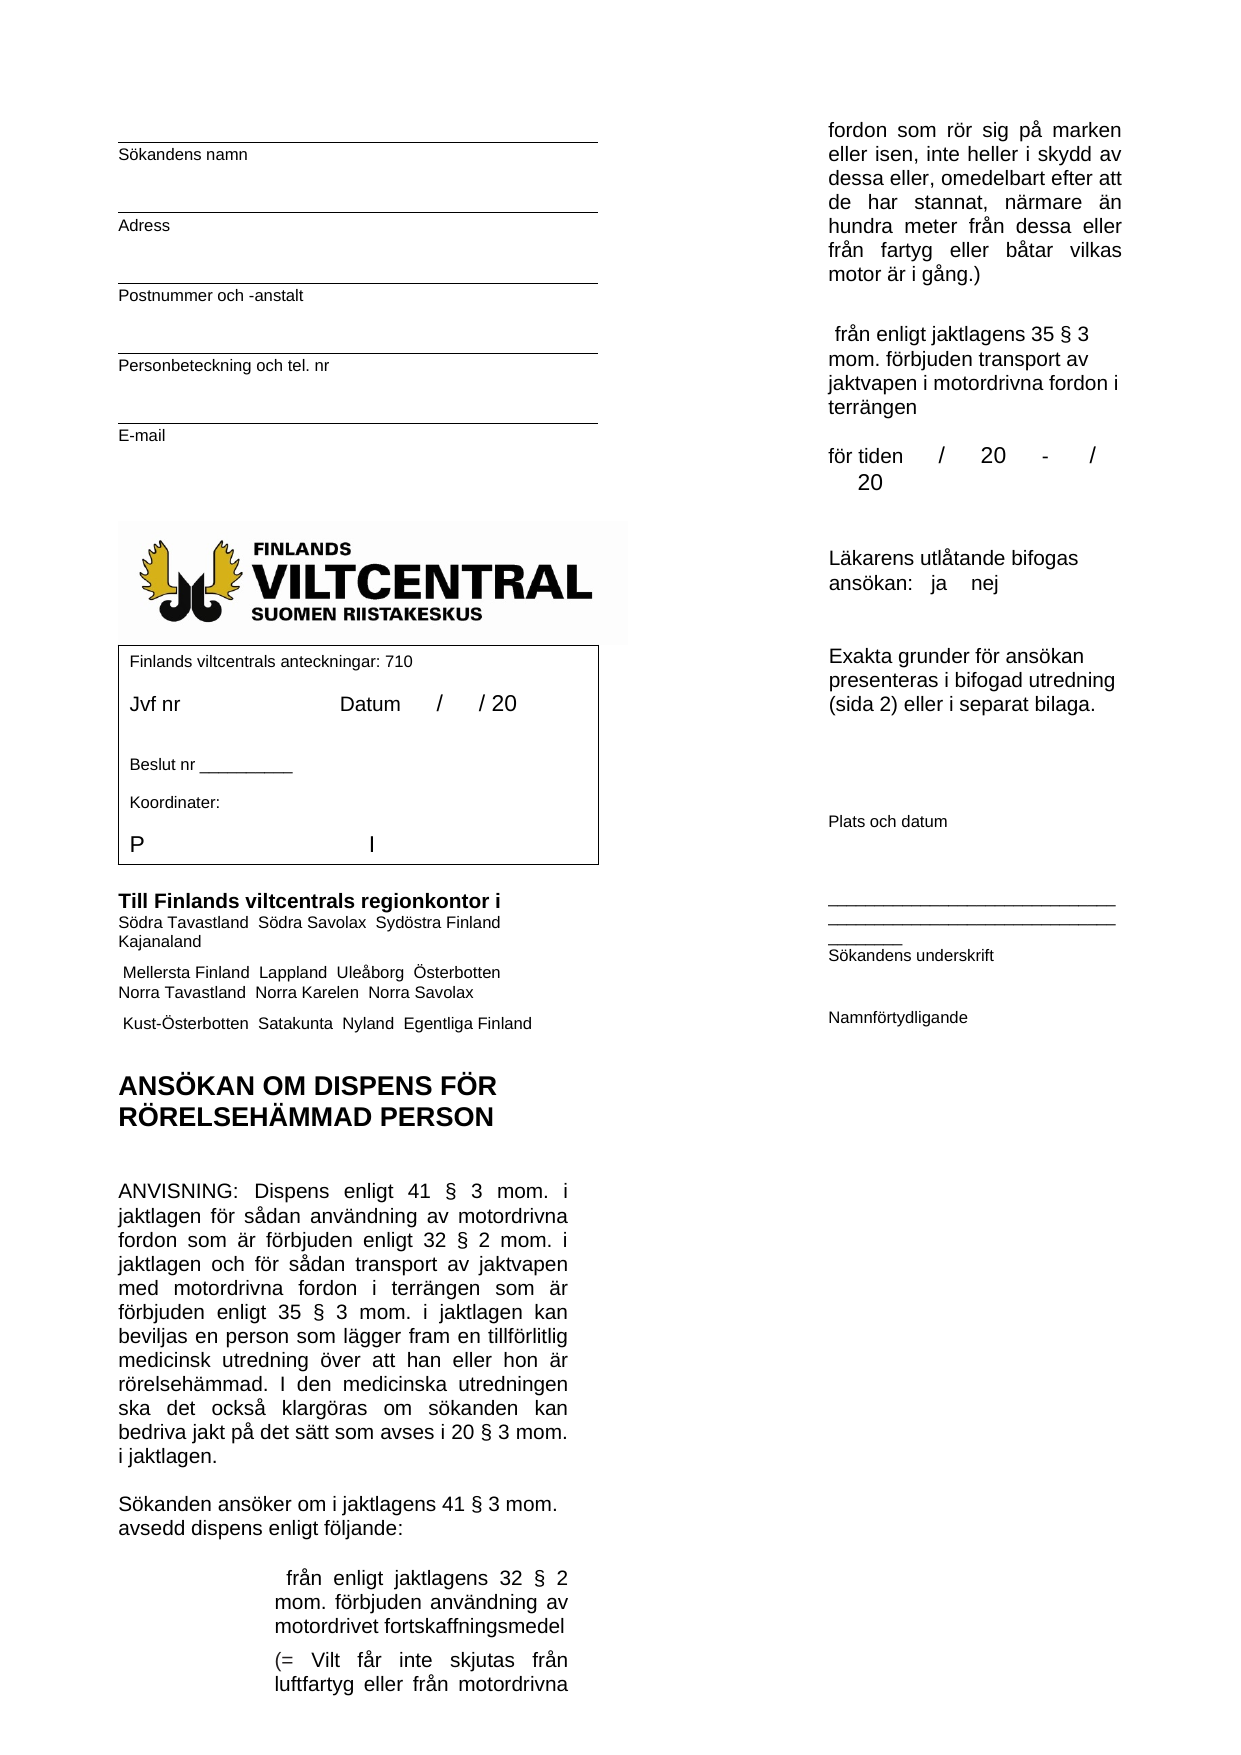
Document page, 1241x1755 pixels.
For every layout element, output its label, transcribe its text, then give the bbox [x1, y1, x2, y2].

text ANSÖKAN OM DISPENS FÖR RÖRELSEHÄMMAD PERSON [118, 1070, 539, 1132]
text Personbeteckning och tel. nr [118, 354, 598, 375]
text ANVISNING: Dispens enligt 41 § 3 mom. i jaktlagen för sådan användning av motordrivna fordon som är förbjuden enligt 32 § 2 mom. i jaktlagen och för sådan transport av jaktvapen med motordrivna fordon i terrängen som är förbjuden enligt 35 § 3 mom. i jaktlagen kan beviljas en person som lägger fram en tillförlitlig medicinsk utredning över att han eller hon är rörelsehämmad. I den medicinska utredningen ska det också klargöras om sökanden kan bedriva jakt på det sätt som avses i 20 § 3 mom. i jaktlagen. [118, 1175, 568, 1468]
text Till Finlands viltcentrals regionkontor i Södra Tavastland Södra Savolax Sydöstra Finland Kajanaland [118, 888, 539, 951]
text fordon som rör sig på marken eller isen, inte heller i skydd av dessa eller, omedelbart efter att de har stannat, närmare än hundra meter från dessa eller från fartyg eller båtar vilkas motor är i gång.) [828, 118, 1122, 286]
text E-mail [118, 424, 598, 445]
text från enligt jaktlagens 32 § 2 mom. förbjuden användning av motordrivet fortskaffningsmedel [274, 1563, 568, 1638]
text (= Vilt får inte skjutas från luftfartyg eller från motordrivna [274, 1648, 568, 1696]
text Kust-Österbotten Satakunta Nyland Egentliga Finland [118, 1014, 539, 1033]
text Plats och datum [828, 811, 1122, 831]
table_header Finlands viltcentrals anteckningar: 710 Jvf nr Datum / / 20 Beslut nr __________ Koordinater: P I [119, 646, 598, 863]
text Postnummer och -anstalt [118, 284, 598, 305]
text Exakta grunder för ansökan presenteras i bifogad utredning (sida 2) eller i separat bilaga. [828, 644, 1122, 716]
text Mellersta Finland Lappland Uleåborg Österbotten Norra Tavastland Norra Karelen Norra Savolax [118, 963, 539, 1002]
text ______________________________________________________________________ [828, 888, 1122, 946]
text Sökanden ansöker om i jaktlagens 41 § 3 mom. avsedd dispens enligt följande: [118, 1492, 568, 1539]
text Sökandens namn [118, 143, 598, 164]
text Namnförtydligande [828, 1008, 1122, 1027]
text för tiden / 20 - / 20 [828, 442, 1122, 495]
text Sökandens underskrift [828, 946, 1122, 965]
text från enligt jaktlagens 35 § 3 mom. förbjuden transport av jaktvapen i motordrivna fordon i terrängen [828, 320, 1122, 418]
text Läkarens utlåtande bifogas ansökan: ja nej [828, 545, 1122, 596]
text Adress [118, 213, 598, 234]
